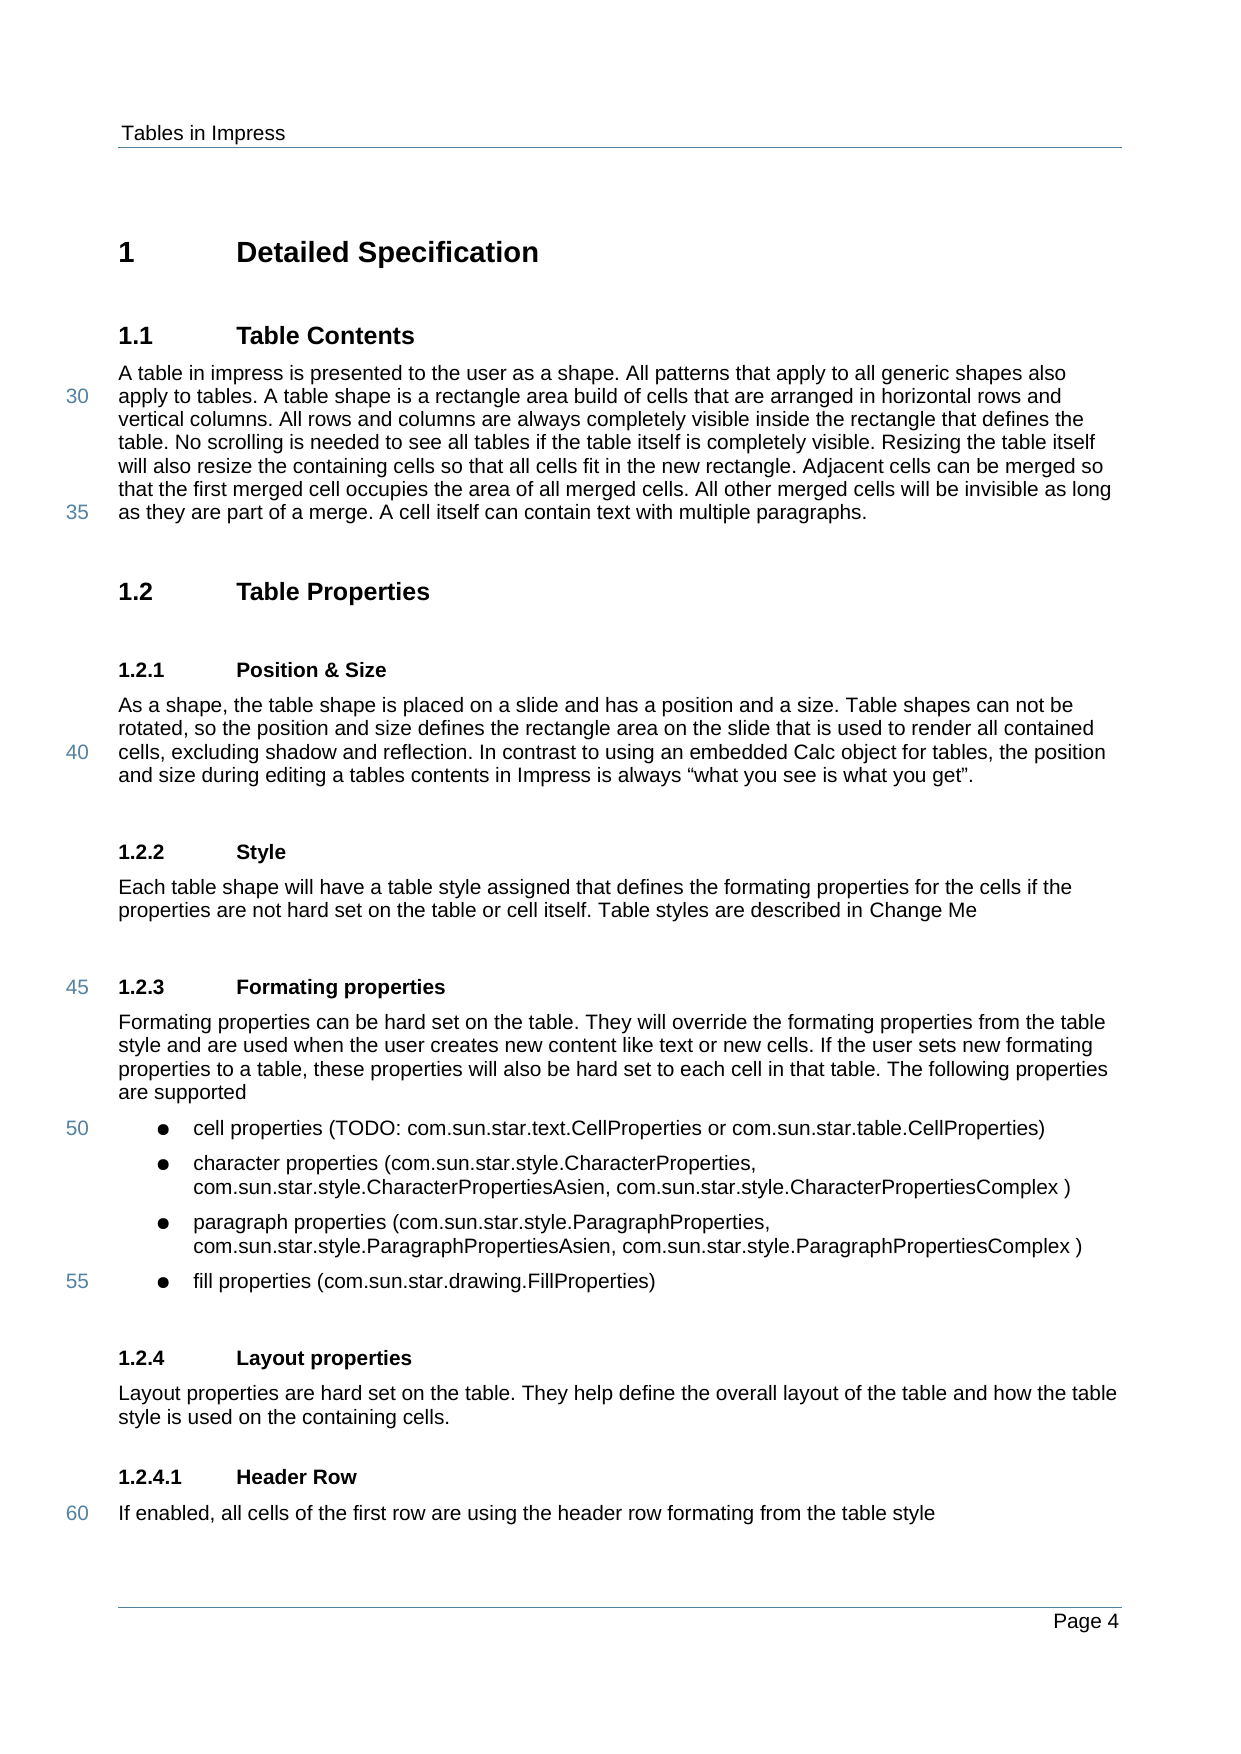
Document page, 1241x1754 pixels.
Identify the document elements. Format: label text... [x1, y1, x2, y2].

subtitle Style [118, 841, 1122, 864]
subtitle Header Row [118, 1466, 1122, 1489]
text Layout properties are hard set on the table. They help define the overall layout of the table and how the table style is used on the containing cells. [118, 1382, 1122, 1428]
subtitle Detailed Specification [118, 236, 1122, 268]
list cell properties (TODO: com.sun.star.text.CellProperties or com.sun.star.table.CellProperties) [156, 1116, 1122, 1139]
list character properties (com.sun.star.style.CharacterProperties, com.sun.star.style.CharacterPropertiesAsien, com.sun.star.style.CharacterPropertiesComplex ) [156, 1152, 1122, 1198]
text Each table shape will have a table style assigned that defines the formating properties for the cells if the properties are not hard set on the table or cell itself. Table styles are described in Change Me [118, 876, 1122, 922]
subtitle Table Properties [118, 578, 1122, 606]
subtitle Formating properties [118, 976, 1122, 999]
text Formating properties can be hard set on the table. They will override the formating properties from the table style and are used when the user creates new content like text or new cells. If the user sets new formating properties to a table, these properties will also be hard set to each cell in that table. The following properties are supported [118, 1011, 1122, 1104]
subtitle Table Contents [118, 322, 1122, 349]
subtitle Position & Size [118, 659, 1122, 682]
list fill properties (com.sun.star.drawing.FillProperties) [156, 1270, 1122, 1293]
text If enabled, all cells of the first row are using the header row formating from the table style [118, 1502, 1122, 1525]
list paragraph properties (com.sun.star.style.ParagraphProperties, com.sun.star.style.ParagraphPropertiesAsien, com.sun.star.style.ParagraphPropertiesComplex ) [156, 1211, 1122, 1257]
text A table in impress is presented to the user as a shape. All patterns that apply to all generic shapes also apply to tables. A table shape is a rectangle area build of cells that are arranged in horizontal rows and vertical columns. All rows and columns are always completely visible inside the rectangle that defines the table. No scrolling is needed to see all tables if the table itself is completely visible. Resizing the table itself will also resize the containing cells so that all cells fit in the new rectangle. Adjacent cells can be merged so that the first merged cell occupies the area of all merged cells. All other merged cells will be invisible as long as they are part of a merge. A cell itself can contain text with multiple paragraphs. [118, 361, 1122, 524]
text As a shape, the table shape is placed on a slide and has a position and a size. Table shapes can not be rotated, so the position and size defines the rectangle area on the slide that is used to render all contained cells, excluding shadow and reflection. In contrast to using an embedded Calc object for tables, the position and size during editing a tables contents in Impress is always “what you see is what you get”. [118, 694, 1122, 787]
subtitle Layout properties [118, 1347, 1122, 1370]
